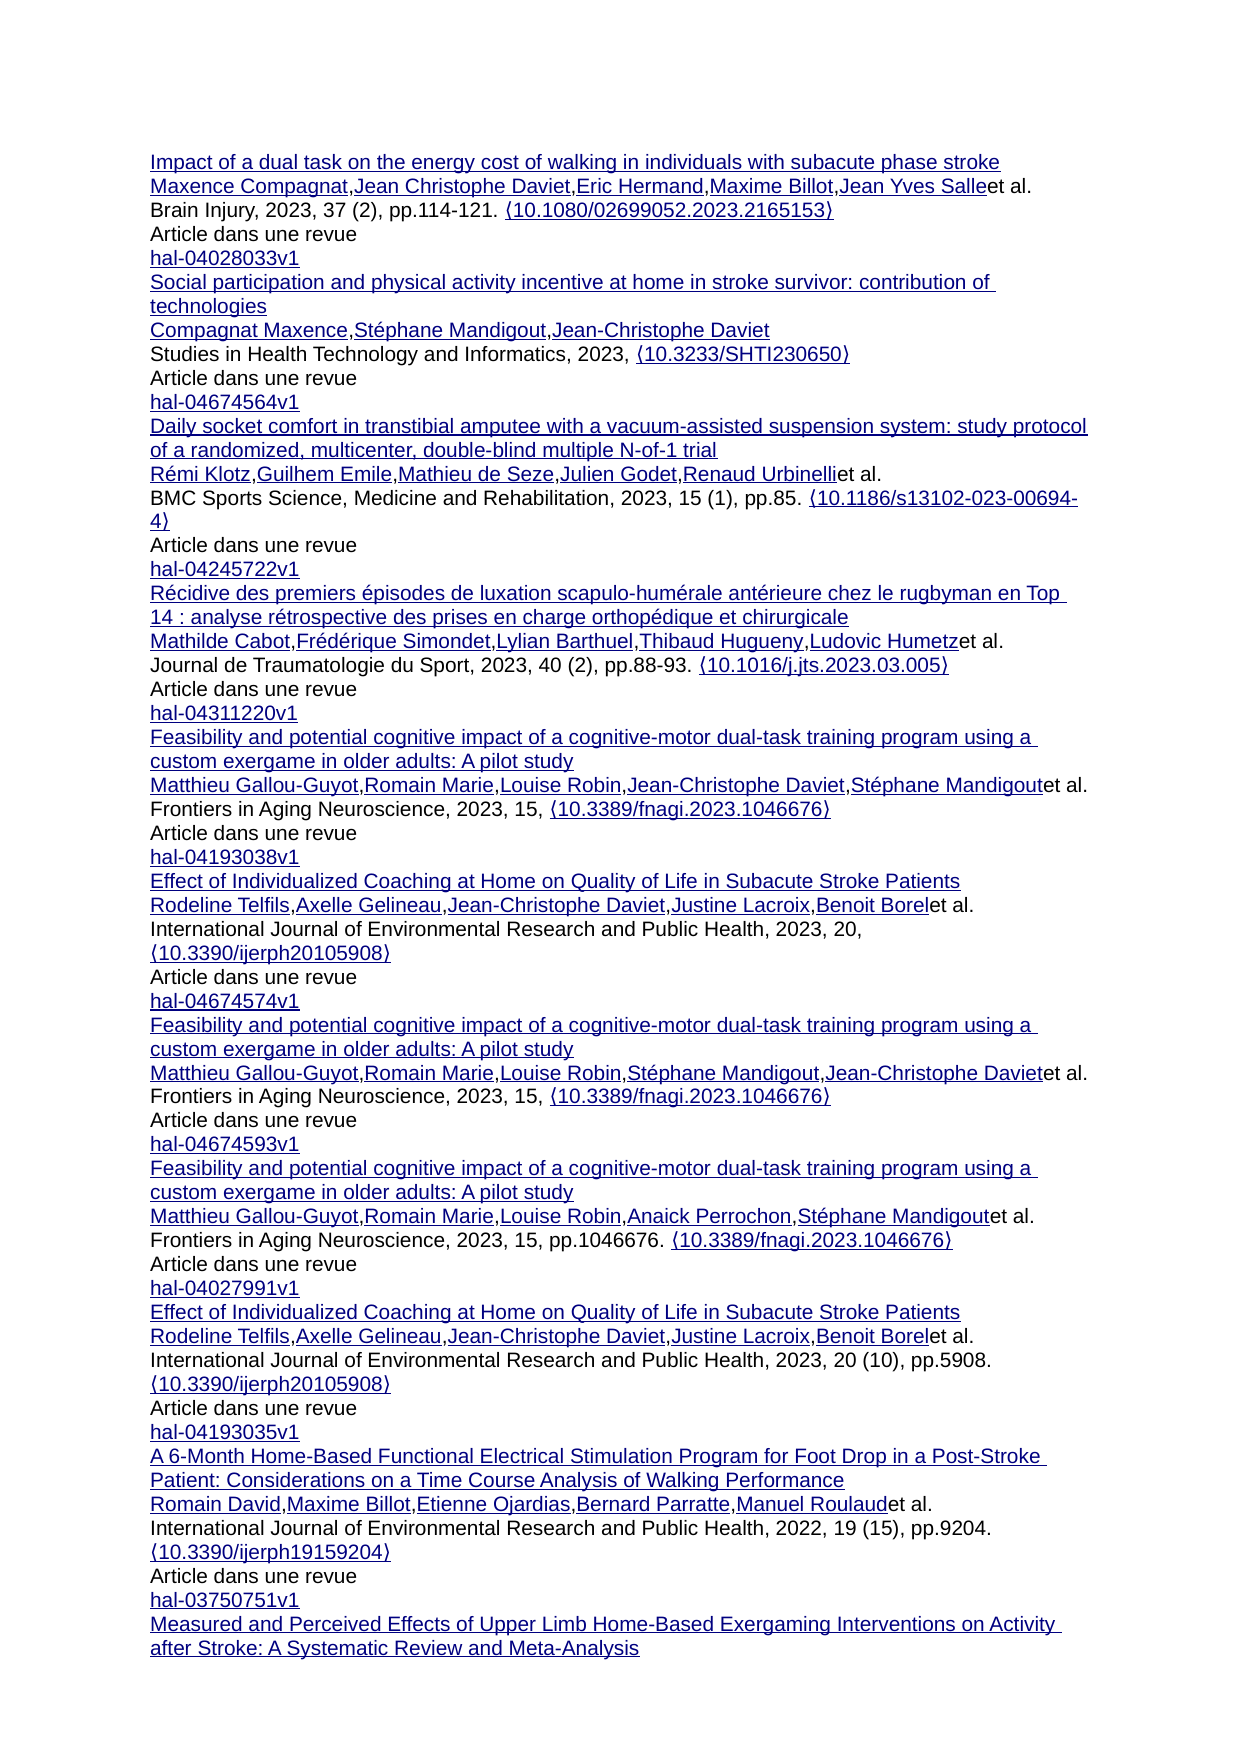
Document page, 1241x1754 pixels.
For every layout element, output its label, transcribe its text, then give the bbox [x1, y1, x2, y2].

table_cell Feasibility and potential cognitive impact of a cognitive-motor dual-task training program using a custom exergame in older adults: A pilot study Matthieu Gallou-Guyot,Romain Marie,Louise Robin,Stéphane Mandigout,Jean-Christophe Davietet al. Frontiers in Aging Neuroscience, 2023, 15, ⟨10.3389/fnagi.2023.1046676⟩ Article dans une revue hal-04674593v1 [150, 1013, 1090, 1156]
table_cell Measured and Perceived Effects of Upper Limb Home-Based Exergaming Interventions on Activity after Stroke: A Systematic Review and Meta-Analysis [150, 1611, 1090, 1659]
table_cell Effect of Individualized Coaching at Home on Quality of Life in Subacute Stroke Patients Rodeline Telfils,Axelle Gelineau,Jean-Christophe Daviet,Justine Lacroix,Benoit Borelet al. International Journal of Environmental Research and Public Health, 2023, 20 (10), pp.5908. ⟨10.3390/ijerph20105908⟩ Article dans une revue hal-04193035v1 [150, 1300, 1090, 1444]
table_cell A 6-Month Home-Based Functional Electrical Stimulation Program for Foot Drop in a Post-Stroke Patient: Considerations on a Time Course Analysis of Walking Performance Romain David,Maxime Billot,Etienne Ojardias,Bernard Parratte,Manuel Roulaudet al. International Journal of Environmental Research and Public Health, 2022, 19 (15), pp.9204. ⟨10.3390/ijerph19159204⟩ Article dans une revue hal-03750751v1 [150, 1444, 1090, 1611]
table_cell Récidive des premiers épisodes de luxation scapulo-humérale antérieure chez le rugbyman en Top 14 : analyse rétrospective des prises en charge orthopédique et chirurgicale Mathilde Cabot,Frédérique Simondet,Lylian Barthuel,Thibaud Hugueny,Ludovic Humetzet al. Journal de Traumatologie du Sport, 2023, 40 (2), pp.88-93. ⟨10.1016/j.jts.2023.03.005⟩ Article dans une revue hal-04311220v1 [150, 581, 1090, 725]
table_cell Impact of a dual task on the energy cost of walking in individuals with subacute phase stroke Maxence Compagnat,Jean Christophe Daviet,Eric Hermand,Maxime Billot,Jean Yves Salleet al. Brain Injury, 2023, 37 (2), pp.114-121. ⟨10.1080/02699052.2023.2165153⟩ Article dans une revue hal-04028033v1 [150, 150, 1090, 270]
table_cell Daily socket comfort in transtibial amputee with a vacuum-assisted suspension system: study protocol of a randomized, multicenter, double-blind multiple N-of-1 trial Rémi Klotz,Guilhem Emile,Mathieu de Seze,Julien Godet,Renaud Urbinelliet al. BMC Sports Science, Medicine and Rehabilitation, 2023, 15 (1), pp.85. ⟨10.1186/s13102-023-00694-4⟩ Article dans une revue hal-04245722v1 [150, 414, 1090, 581]
table_cell Effect of Individualized Coaching at Home on Quality of Life in Subacute Stroke Patients Rodeline Telfils,Axelle Gelineau,Jean-Christophe Daviet,Justine Lacroix,Benoit Borelet al. International Journal of Environmental Research and Public Health, 2023, 20, ⟨10.3390/ijerph20105908⟩ Article dans une revue hal-04674574v1 [150, 869, 1090, 1012]
table_cell Social participation and physical activity incentive at home in stroke survivor: contribution of technologies Compagnat Maxence,Stéphane Mandigout,Jean-Christophe Daviet Studies in Health Technology and Informatics, 2023, ⟨10.3233/SHTI230650⟩ Article dans une revue hal-04674564v1 [150, 270, 1090, 413]
table_cell Feasibility and potential cognitive impact of a cognitive-motor dual-task training program using a custom exergame in older adults: A pilot study Matthieu Gallou-Guyot,Romain Marie,Louise Robin,Jean-Christophe Daviet,Stéphane Mandigoutet al. Frontiers in Aging Neuroscience, 2023, 15, ⟨10.3389/fnagi.2023.1046676⟩ Article dans une revue hal-04193038v1 [150, 725, 1090, 869]
table_cell Feasibility and potential cognitive impact of a cognitive-motor dual-task training program using a custom exergame in older adults: A pilot study Matthieu Gallou-Guyot,Romain Marie,Louise Robin,Anaick Perrochon,Stéphane Mandigoutet al. Frontiers in Aging Neuroscience, 2023, 15, pp.1046676. ⟨10.3389/fnagi.2023.1046676⟩ Article dans une revue hal-04027991v1 [150, 1156, 1090, 1300]
